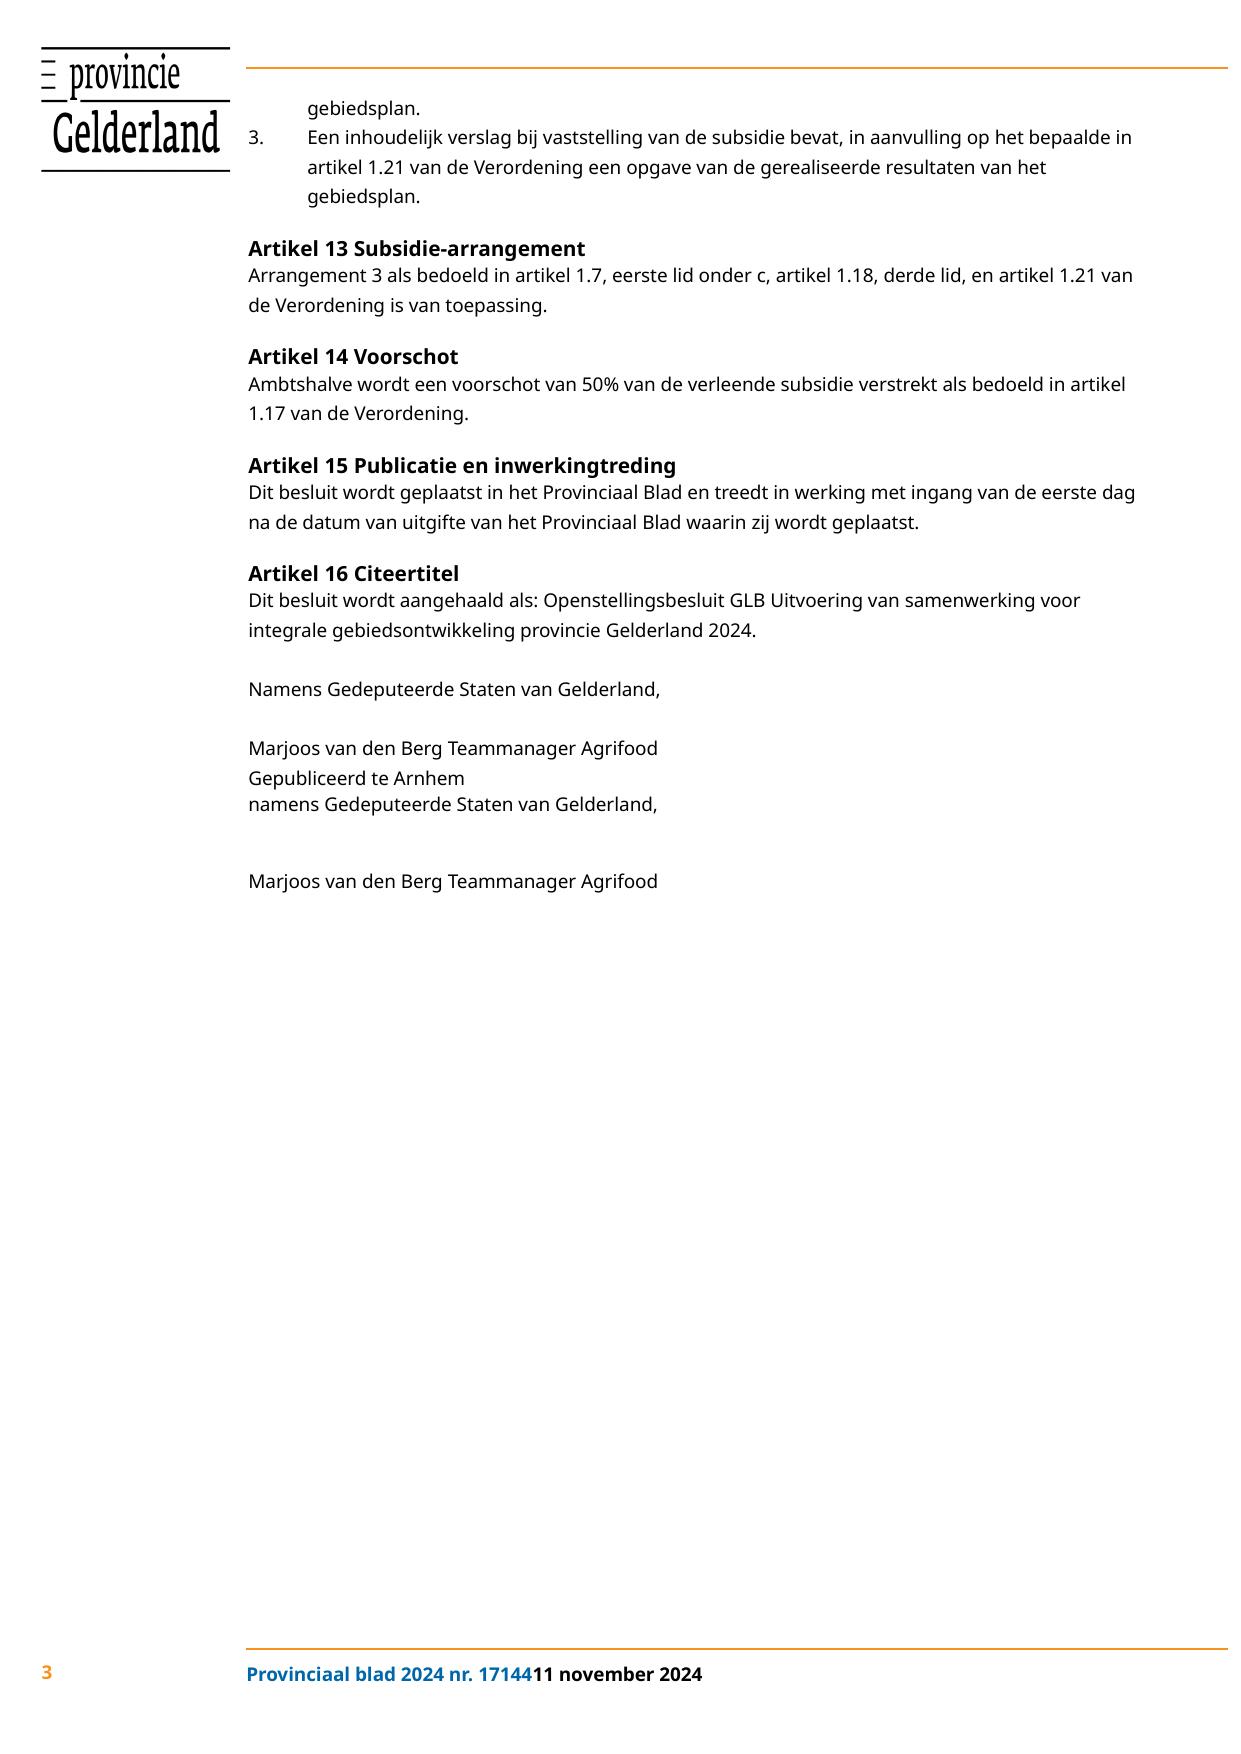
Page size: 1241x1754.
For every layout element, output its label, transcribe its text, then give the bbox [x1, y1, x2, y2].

text Artikel 15 Publicatie en inwerkingtreding [248, 451, 1152, 479]
text Gepubliceerd te Arnhem [248, 765, 1152, 791]
text Dit besluit wordt geplaatst in het Provinciaal Blad en treedt in werking met ingang van de eerste dag na de datum van uitgifte van het Provinciaal Blad waarin zij wordt geplaatst. [248, 479, 1152, 534]
text Dit besluit wordt aangehaald als: Openstellingsbesluit GLB Uitvoering van samenwerking voor integrale gebiedsontwikkeling provincie Gelderland 2024. [248, 588, 1152, 643]
text namens Gedeputeerde Staten van Gelderland, [248, 791, 1152, 817]
picture [41, 47, 231, 172]
text Arrangement 3 als bedoeld in artikel 1.7, eerste lid onder c, artikel 1.18, derde lid, en artikel 1.21 van de Verordening is van toepassing. [248, 262, 1152, 318]
text Marjoos van den Berg Teammanager Agrifood [248, 868, 1152, 894]
text Ambtshalve wordt een voorschot van 50% van de verleende subsidie verstrekt als bedoeld in artikel 1.17 van de Verordening. [248, 371, 1152, 426]
text Artikel 14 Voorschot [248, 342, 1152, 371]
text Namens Gedeputeerde Staten van Gelderland, [248, 676, 1152, 702]
text Artikel 16 Citeertitel [248, 559, 1152, 588]
text Artikel 13 Subsidie-arrangement [248, 234, 1152, 262]
text Marjoos van den Berg Teammanager Agrifood [248, 736, 1152, 761]
list Een inhoudelijk verslag bij vaststelling van de subsidie bevat, in aanvulling op het bepaalde in artikel 1.21 van de Verordening een opgave van de gerealiseerde resultaten van het gebiedsplan. [248, 124, 1152, 209]
list gebiedsplan. [248, 95, 1152, 121]
